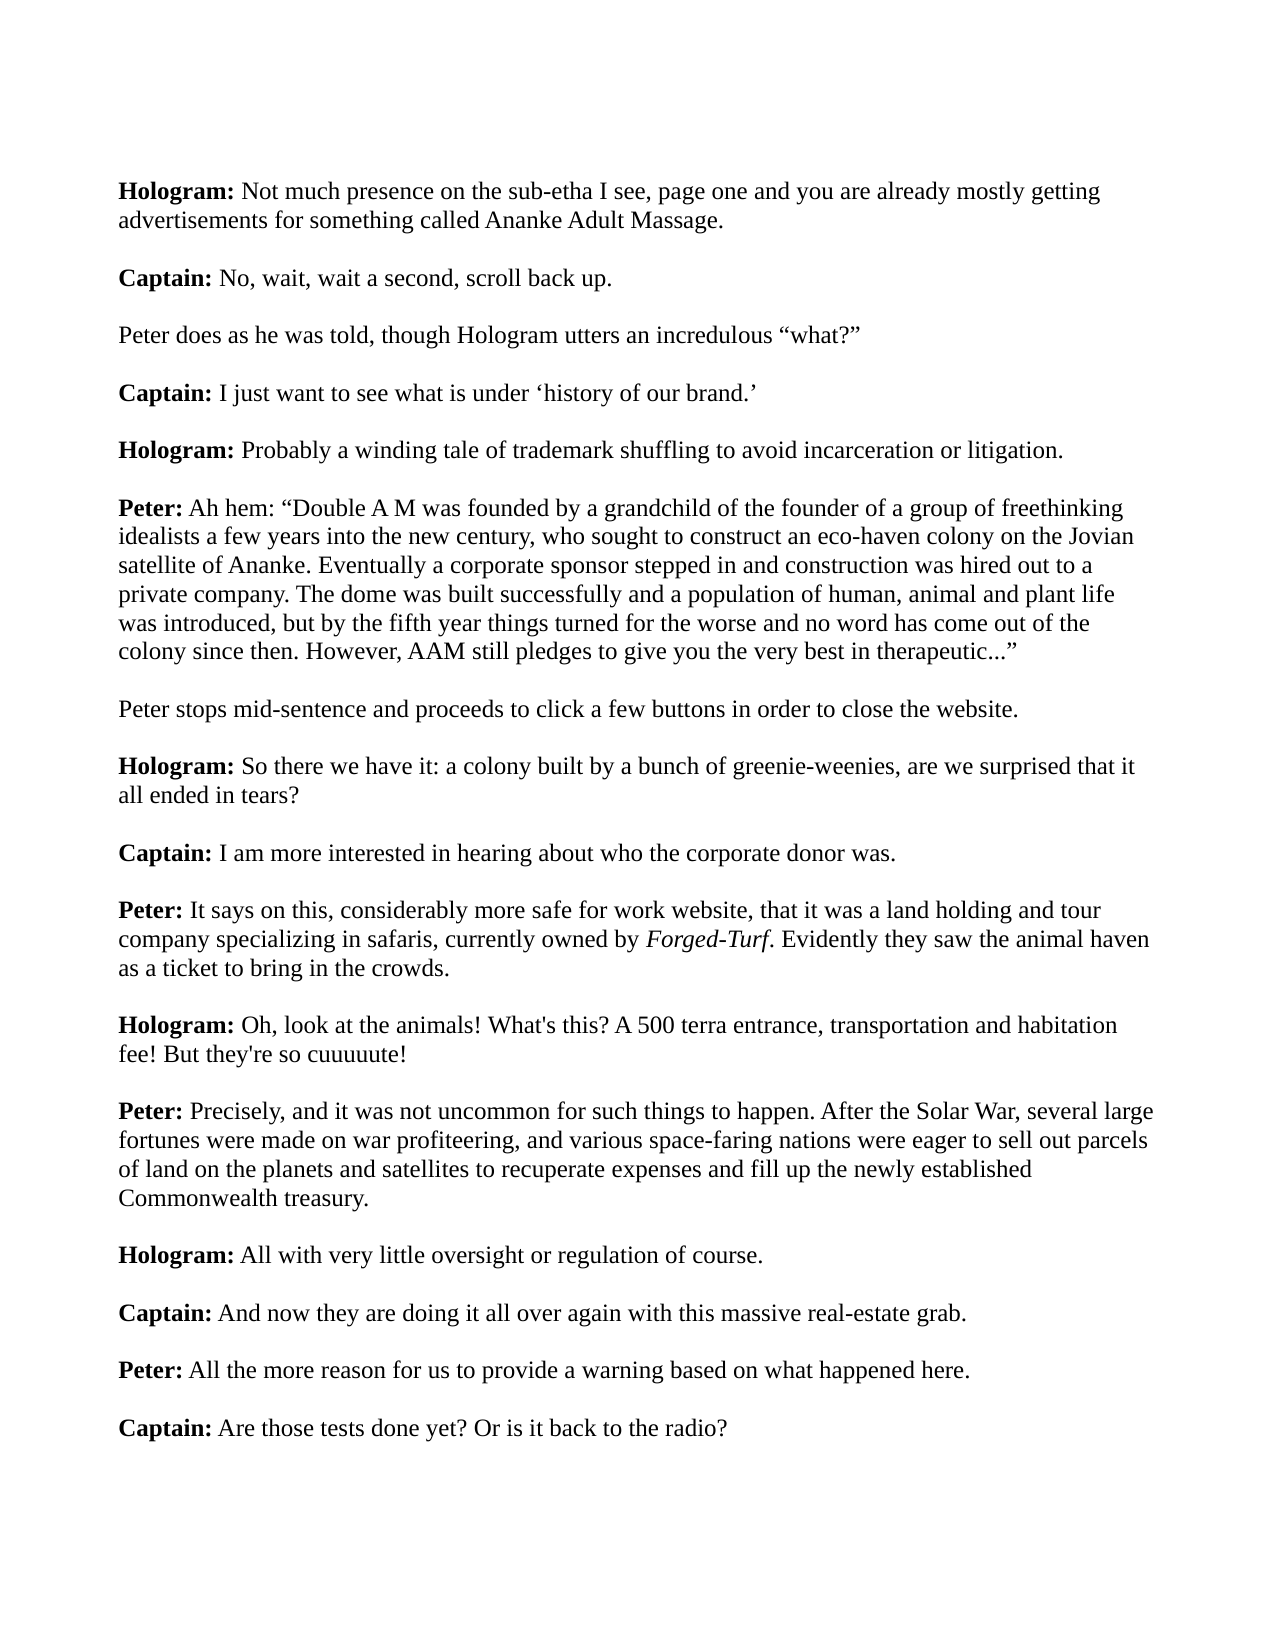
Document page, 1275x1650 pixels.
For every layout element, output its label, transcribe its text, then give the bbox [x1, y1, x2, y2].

text Hologram: Not much presence on the sub-etha I see, page one and you are already mostly getting advertisements for something called Ananke Adult Massage. [118, 176, 1157, 234]
text Hologram: So there we have it: a colony built by a bunch of greenie-weenies, are we surprised that it all ended in tears? [118, 751, 1157, 809]
text Peter: Ah hem: “Double A M was founded by a grandchild of the founder of a group of freethinking idealists a few years into the new century, who sought to construct an eco-haven colony on the Jovian satellite of Ananke. Eventually a corporate sponsor stepped in and construction was hired out to a private company. The dome was built successfully and a population of human, animal and plant life was introduced, but by the fifth year things turned for the worse and no word has come out of the colony since then. However, AAM still pledges to give you the very best in therapeutic...” [118, 493, 1157, 665]
text Peter stops mid-sentence and proceeds to click a few buttons in order to close the website. [118, 694, 1157, 723]
text Hologram: Probably a winding tale of trademark shuffling to avoid incarceration or litigation. [118, 435, 1157, 464]
text Captain: Are those tests done yet? Or is it back to the radio? [118, 1413, 1157, 1441]
text Peter: It says on this, considerably more safe for work website, that it was a land holding and tour company specializing in safaris, currently owned by Forged-Turf. Evidently they saw the animal haven as a ticket to bring in the crowds. [118, 895, 1157, 981]
text Captain: No, wait, wait a second, scroll back up. [118, 263, 1157, 291]
text Peter does as he was told, though Hologram utters an incredulous “what?” [118, 320, 1157, 349]
text Peter: Precisely, and it was not uncommon for such things to happen. After the Solar War, several large fortunes were made on war profiteering, and various space-faring nations were eager to sell out parcels of land on the planets and satellites to recuperate expenses and fill up the newly established Commonwealth treasury. [118, 1096, 1157, 1211]
text Captain: I just want to see what is under ‘history of our brand.’ [118, 378, 1157, 406]
text Peter: All the more reason for us to provide a warning based on what happened here. [118, 1355, 1157, 1384]
text Hologram: Oh, look at the animals! What's this? A 500 terra entrance, transportation and habitation fee! But they're so cuuuuute! [118, 1010, 1157, 1068]
text Captain: And now they are doing it all over again with this massive real-estate grab. [118, 1298, 1157, 1326]
text Hologram: All with very little oversight or regulation of course. [118, 1240, 1157, 1269]
text Captain: I am more interested in hearing about who the corporate donor was. [118, 838, 1157, 866]
